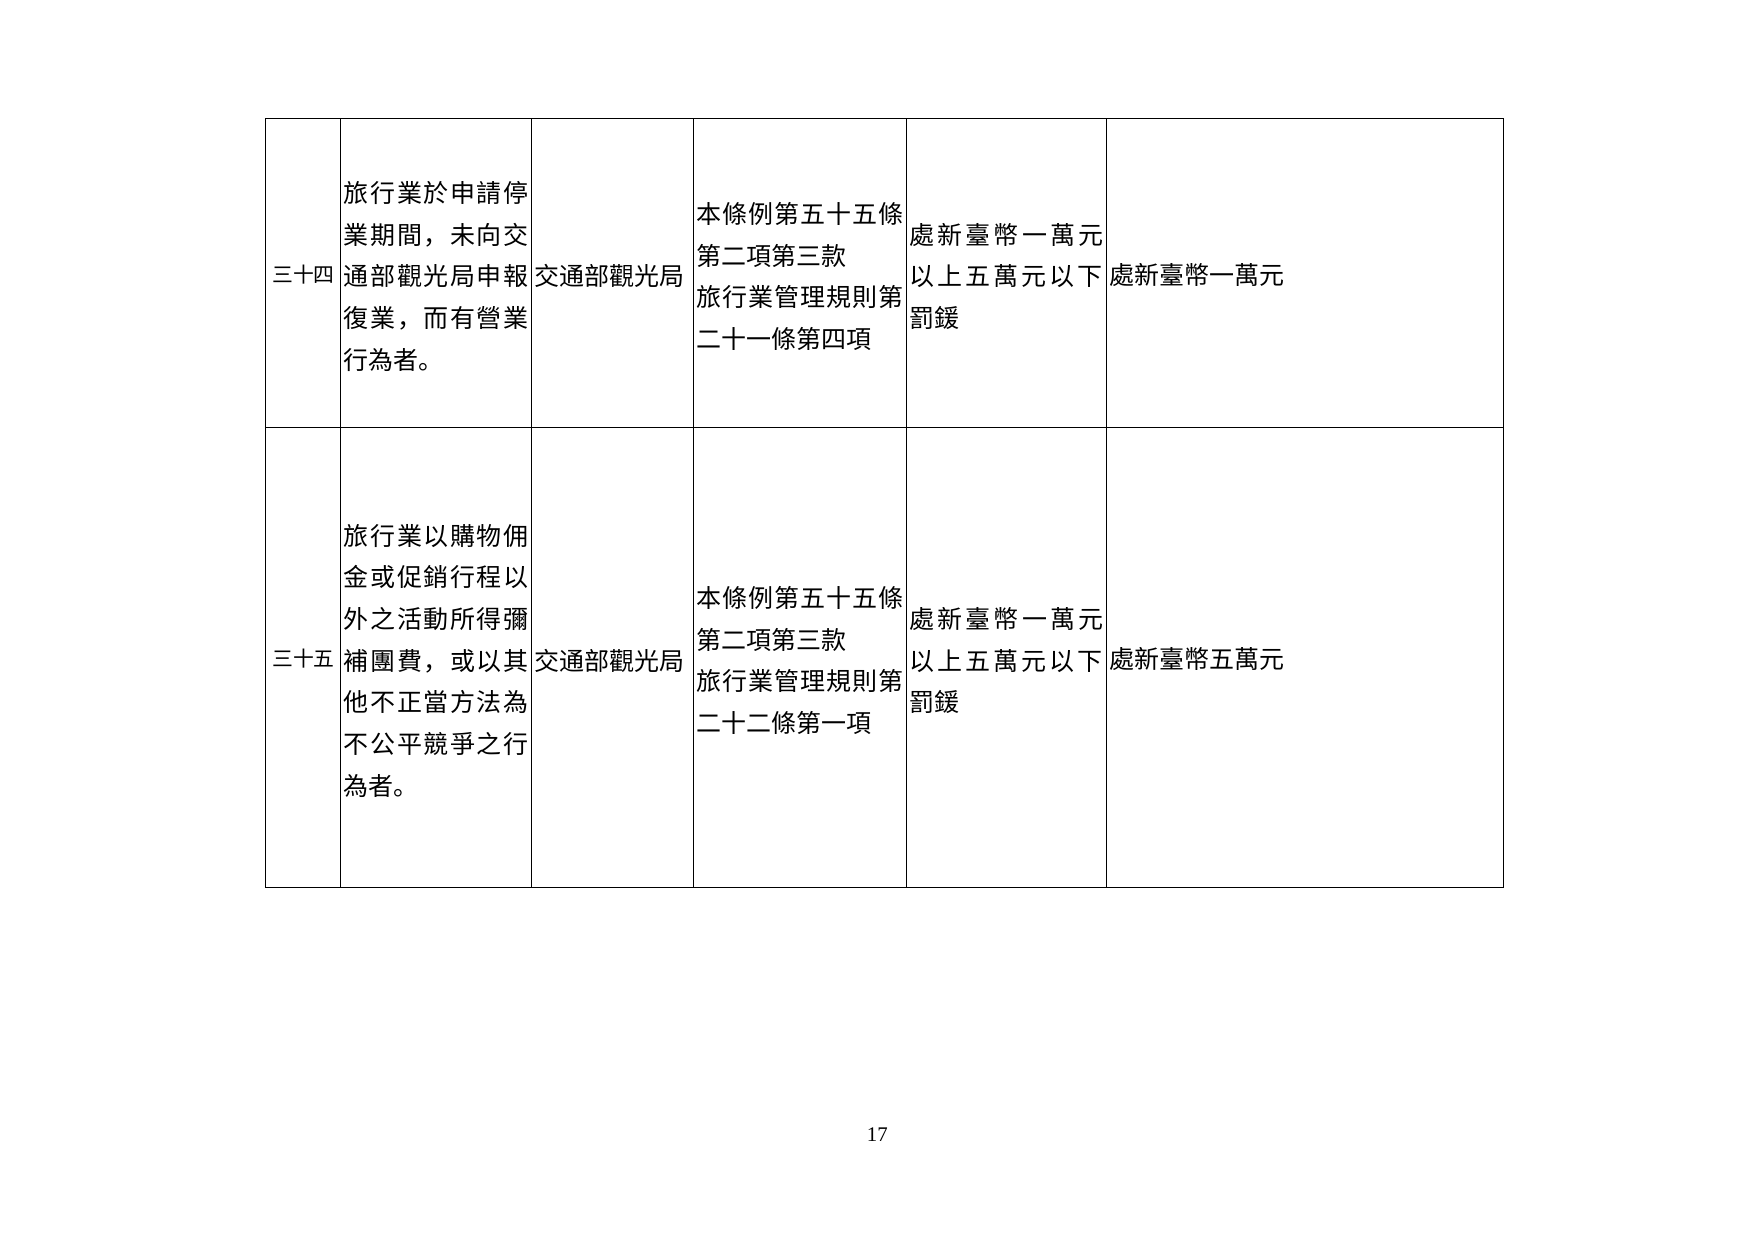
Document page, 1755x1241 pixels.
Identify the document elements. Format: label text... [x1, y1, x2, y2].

table_cell 處新臺幣一萬元 [1107, 119, 1503, 427]
table_cell 旅行業以購物佣金或促銷行程以外之活動所得彌補團費，或以其他不正當方法為不公平競爭之行為者。 [341, 428, 531, 887]
table_cell 處新臺幣一萬元以上五萬元以下罰鍰 [907, 428, 1106, 887]
table_cell 本條例第五十五條第二項第三款 旅行業管理規則第二十一條第四項 [694, 119, 906, 427]
table_cell 三十四 [266, 119, 340, 427]
table_cell 交通部觀光局 [532, 428, 693, 887]
table_cell 交通部觀光局 [532, 119, 693, 427]
table_cell 處新臺幣一萬元以上五萬元以下罰鍰 [907, 119, 1106, 427]
table_cell 處新臺幣五萬元 [1107, 428, 1503, 887]
table_cell 三十五 [266, 428, 340, 887]
table_cell 本條例第五十五條第二項第三款 旅行業管理規則第二十二條第一項 [694, 428, 906, 887]
table_cell 旅行業於申請停業期間，未向交通部觀光局申報復業，而有營業行為者。 [341, 119, 531, 427]
